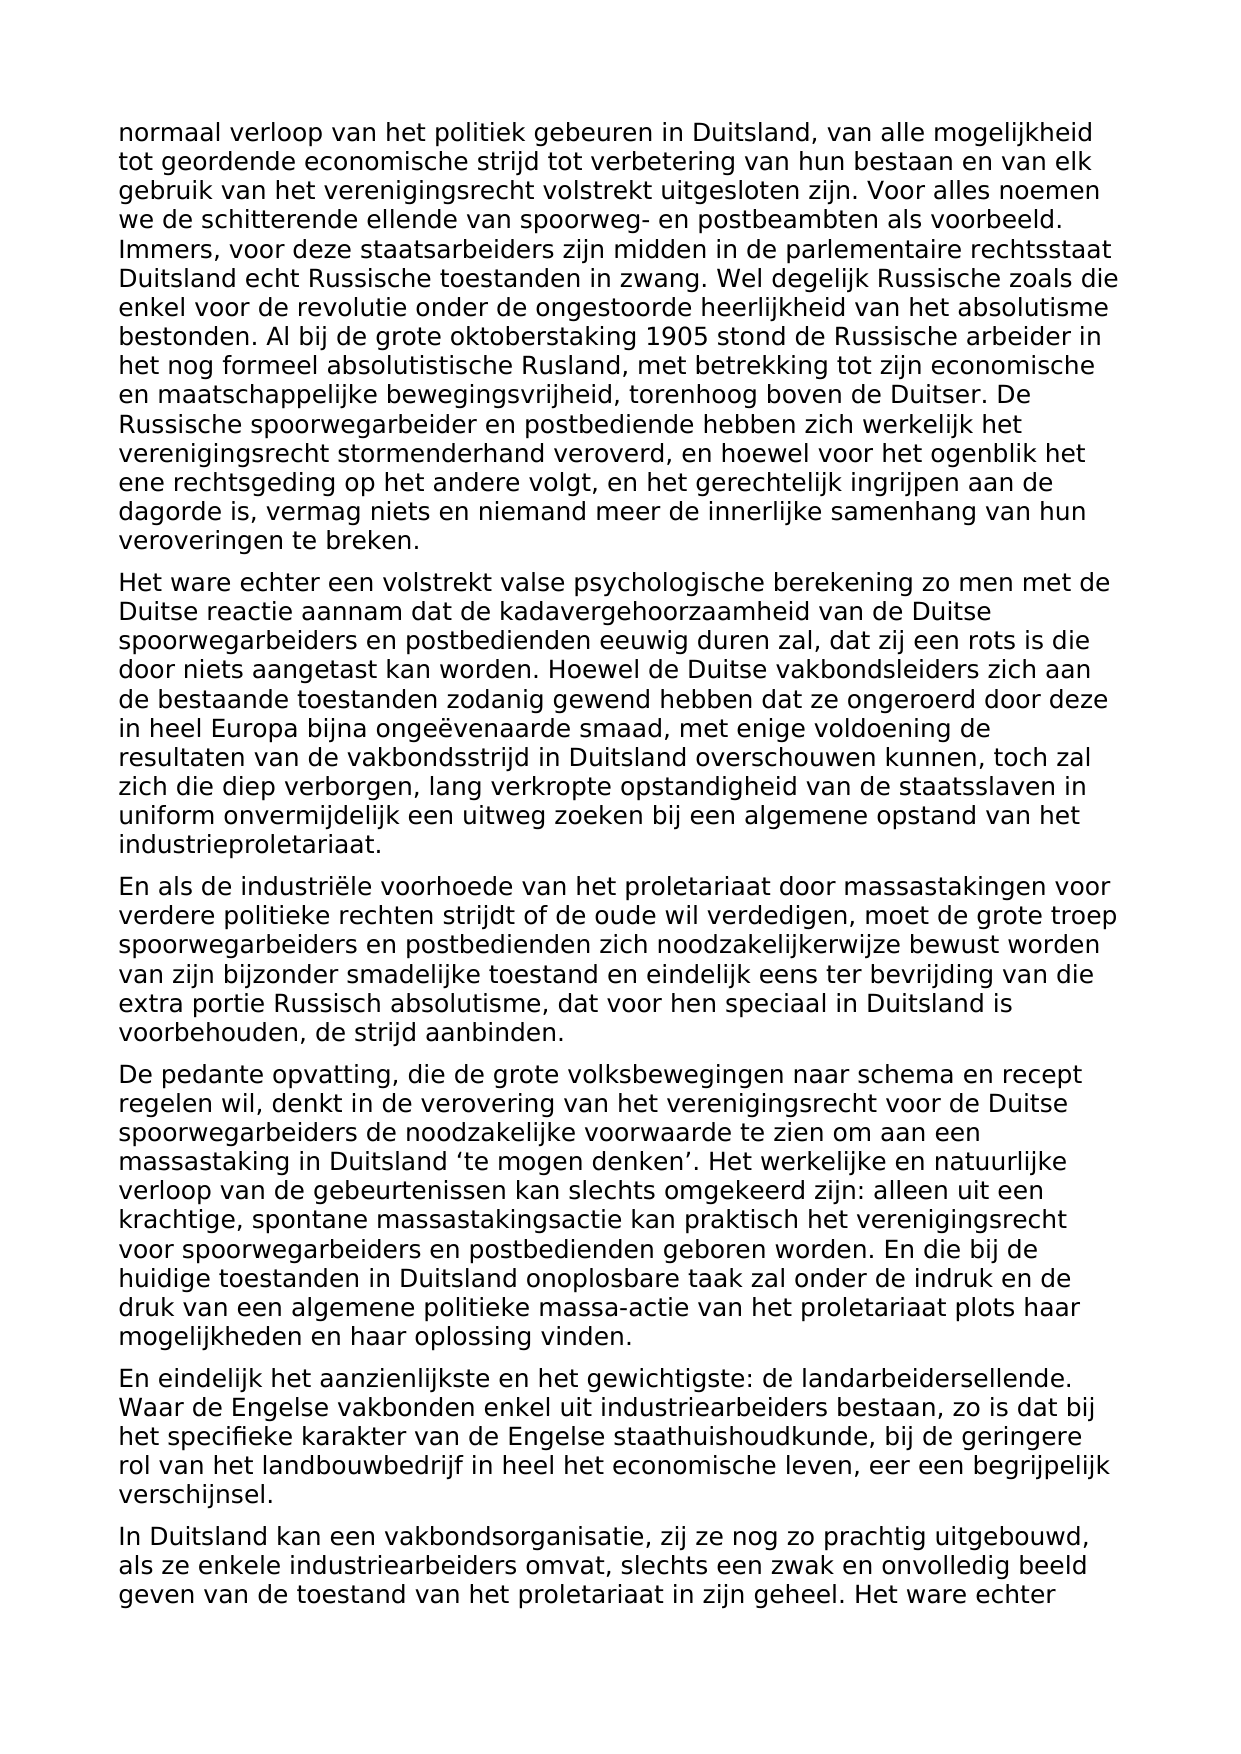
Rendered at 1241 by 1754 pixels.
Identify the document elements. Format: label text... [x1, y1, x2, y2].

text Het ware echter een volstrekt valse psychologische berekening zo men met de Duitse reactie aannam dat de kadavergehoorzaamheid van de Duitse spoorwegarbeiders en postbedienden eeuwig duren zal, dat zij een rots is die door niets aangetast kan worden. Hoewel de Duitse vakbondsleiders zich aan de bestaande toestanden zodanig gewend hebben dat ze ongeroerd door deze in heel Europa bijna ongeëvenaarde smaad, met enige voldoening de resultaten van de vakbondsstrijd in Duitsland overschouwen kunnen, toch zal zich die diep verborgen, lang verkropte opstandigheid van de staatsslaven in uniform onvermijdelijk een uitweg zoeken bij een algemene opstand van het industrieproletariaat. [118, 568, 1122, 860]
text normaal verloop van het politiek gebeuren in Duitsland, van alle mogelijkheid tot geordende economische strijd tot verbetering van hun bestaan en van elk gebruik van het verenigingsrecht volstrekt uitgesloten zijn. Voor alles noemen we de schitterende ellende van spoorweg- en postbeambten als voorbeeld. Immers, voor deze staatsarbeiders zijn midden in de parlementaire rechtsstaat Duitsland echt Russische toestanden in zwang. Wel degelijk Russische zoals die enkel voor de revolutie onder de ongestoorde heerlijkheid van het absolutisme bestonden. Al bij de grote oktoberstaking 1905 stond de Russische arbeider in het nog formeel absolutistische Rusland, met betrekking tot zijn economische en maatschappelijke bewegingsvrijheid, torenhoog boven de Duitser. De Russische spoorwegarbeider en postbediende hebben zich werkelijk het verenigingsrecht stormenderhand veroverd, en hoewel voor het ogenblik het ene rechtsgeding op het andere volgt, en het gerechtelijk ingrijpen aan de dagorde is, vermag niets en niemand meer de innerlijke samenhang van hun veroveringen te breken. [118, 118, 1122, 556]
text De pedante opvatting, die de grote volksbewegingen naar schema en recept regelen wil, denkt in de verovering van het verenigingsrecht voor de Duitse spoorwegarbeiders de noodzakelijke voorwaarde te zien om aan een massastaking in Duitsland ‘te mogen denken’. Het werkelijke en natuurlijke verloop van de gebeurtenissen kan slechts omgekeerd zijn: alleen uit een krachtige, spontane massastakingsactie kan praktisch het verenigingsrecht voor spoorwegarbeiders en postbedienden geboren worden. En die bij de huidige toestanden in Duitsland onoplosbare taak zal onder de indruk en de druk van een algemene politieke massa-actie van het proletariaat plots haar mogelijkheden en haar oplossing vinden. [118, 1060, 1122, 1351]
text In Duitsland kan een vakbondsorganisatie, zij ze nog zo prachtig uitgebouwd, als ze enkele industriearbeiders omvat, slechts een zwak en onvolledig beeld geven van de toestand van het proletariaat in zijn geheel. Het ware echter [118, 1522, 1122, 1610]
text En eindelijk het aanzienlijkste en het gewichtigste: de landarbeidersellende. Waar de Engelse vakbonden enkel uit industriearbeiders bestaan, zo is dat bij het specifieke karakter van de Engelse staathuishoudkunde, bij de geringere rol van het landbouwbedrijf in heel het economische leven, eer een begrijpelijk verschijnsel. [118, 1364, 1122, 1510]
text En als de industriële voorhoede van het proletariaat door massastakingen voor verdere politieke rechten strijdt of de oude wil verdedigen, moet de grote troep spoorwegarbeiders en postbedienden zich noodzakelijkerwijze bewust worden van zijn bijzonder smadelijke toestand en eindelijk eens ter bevrijding van die extra portie Russisch absolutisme, dat voor hen speciaal in Duitsland is voorbehouden, de strijd aanbinden. [118, 872, 1122, 1047]
